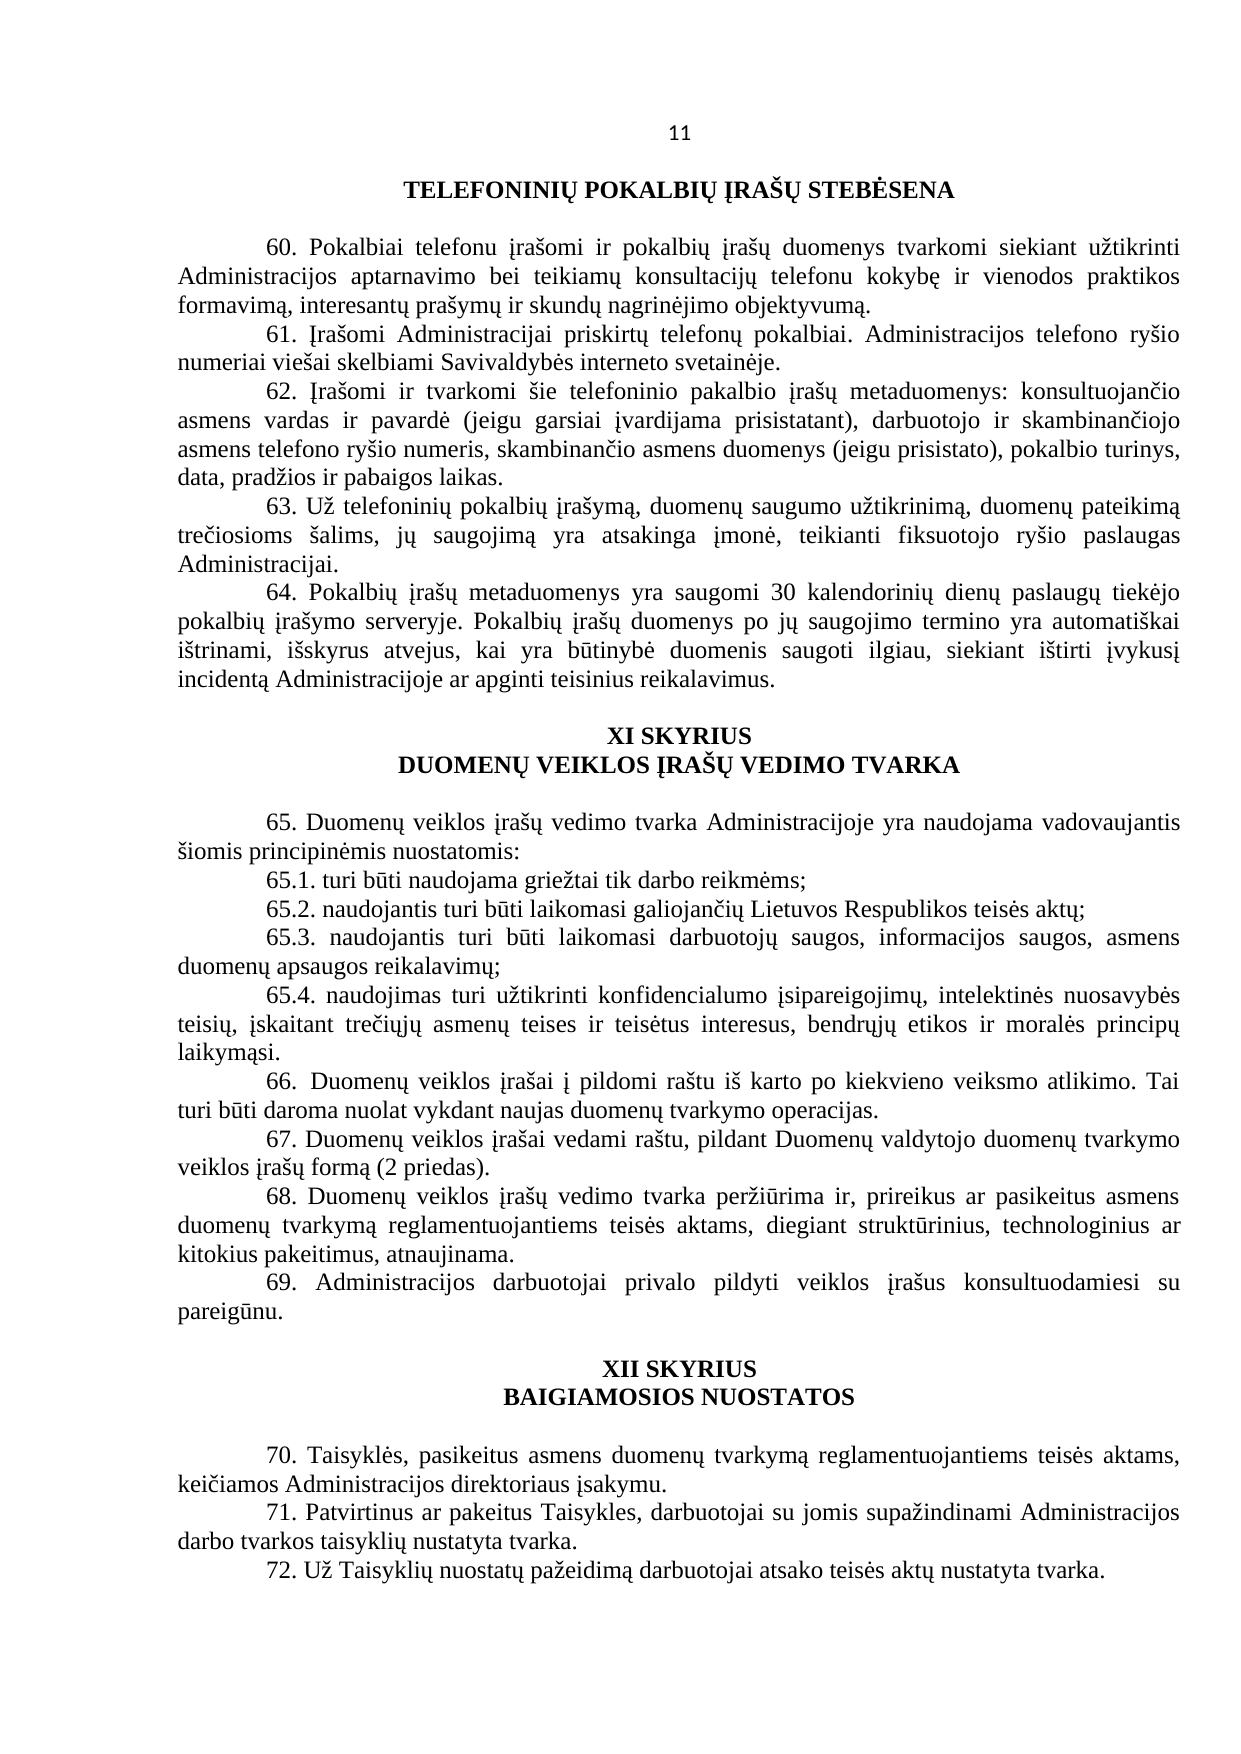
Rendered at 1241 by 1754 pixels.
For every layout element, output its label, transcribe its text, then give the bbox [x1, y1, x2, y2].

text BAIGIAMOSIOS NUOSTATOS [177, 1382, 1181, 1411]
text 62. Įrašomi ir tvarkomi šie telefoninio pakalbio įrašų metaduomenys: konsultuojančio asmens vardas ir pavardė (jeigu garsiai įvardijama prisistatant), darbuotojo ir skambinančiojo asmens telefono ryšio numeris, skambinančio asmens duomenys (jeigu prisistato), pokalbio turinys, data, pradžios ir pabaigos laikas. [177, 376, 1181, 491]
text DUOMENŲ VEIKLOS ĮRAŠŲ VEDIMO TVARKA [177, 750, 1181, 779]
text 65.2. naudojantis turi būti laikomasi galiojančių Lietuvos Respublikos teisės aktų; [177, 894, 1181, 922]
text 65.4. naudojimas turi užtikrinti konfidencialumo įsipareigojimų, intelektinės nuosavybės teisių, įskaitant trečiųjų asmenų teises ir teisėtus interesus, bendrųjų etikos ir moralės principų laikymąsi. [177, 980, 1181, 1066]
text 70. Taisyklės, pasikeitus asmens duomenų tvarkymą reglamentuojantiems teisės aktams, keičiamos Administracijos direktoriaus įsakymu. [177, 1440, 1181, 1497]
text 71. Patvirtinus ar pakeitus Taisykles, darbuotojai su jomis supažindinami Administracijos darbo tvarkos taisyklių nustatyta tvarka. [177, 1497, 1181, 1555]
text 65.1. turi būti naudojama griežtai tik darbo reikmėms; [266, 865, 1181, 894]
text XI SKYRIUS [177, 721, 1181, 750]
text XII SKYRIUS [177, 1354, 1181, 1382]
text 67. Duomenų veiklos įrašai vedami raštu, pildant Duomenų valdytojo duomenų tvarkymo veiklos įrašų formą (2 priedas). [177, 1124, 1181, 1181]
text 63. Už telefoninių pokalbių įrašymą, duomenų saugumo užtikrinimą, duomenų pateikimą trečiosioms šalims, jų saugojimą yra atsakinga įmonė, teikianti fiksuotojo ryšio paslaugas Administracijai. [177, 491, 1181, 577]
text 69. Administracijos darbuotojai privalo pildyti veiklos įrašus konsultuodamiesi su pareigūnu. [177, 1267, 1181, 1325]
text 65.3. naudojantis turi būti laikomasi darbuotojų saugos, informacijos saugos, asmens duomenų apsaugos reikalavimų; [177, 922, 1181, 980]
text 60. Pokalbiai telefonu įrašomi ir pokalbių įrašų duomenys tvarkomi siekiant užtikrinti Administracijos aptarnavimo bei teikiamų konsultacijų telefonu kokybę ir vienodos praktikos formavimą, interesantų prašymų ir skundų nagrinėjimo objektyvumą. [177, 232, 1181, 319]
text 66. Duomenų veiklos įrašai į pildomi raštu iš karto po kiekvieno veiksmo atlikimo. Tai turi būti daroma nuolat vykdant naujas duomenų tvarkymo operacijas. [177, 1066, 1181, 1124]
text 64. Pokalbių įrašų metaduomenys yra saugomi 30 kalendorinių dienų paslaugų tiekėjo pokalbių įrašymo serveryje. Pokalbių įrašų duomenys po jų saugojimo termino yra automatiškai ištrinami, išskyrus atvejus, kai yra būtinybė duomenis saugoti ilgiau, siekiant ištirti įvykusį incidentą Administracijoje ar apginti teisinius reikalavimus. [177, 577, 1181, 692]
text 65. Duomenų veiklos įrašų vedimo tvarka Administracijoje yra naudojama vadovaujantis šiomis principinėmis nuostatomis: [177, 807, 1181, 865]
text TELEFONINIŲ POKALBIŲ ĮRAŠŲ STEBĖSENA [177, 175, 1181, 204]
text 61. Įrašomi Administracijai priskirtų telefonų pokalbiai. Administracijos telefono ryšio numeriai viešai skelbiami Savivaldybės interneto svetainėje. [177, 319, 1181, 376]
text 72. Už Taisyklių nuostatų pažeidimą darbuotojai atsako teisės aktų nustatyta tvarka. [177, 1555, 1181, 1584]
text 68. Duomenų veiklos įrašų vedimo tvarka peržiūrima ir, prireikus ar pasikeitus asmens duomenų tvarkymą reglamentuojantiems teisės aktams, diegiant struktūrinius, technologinius ar kitokius pakeitimus, atnaujinama. [177, 1181, 1181, 1267]
